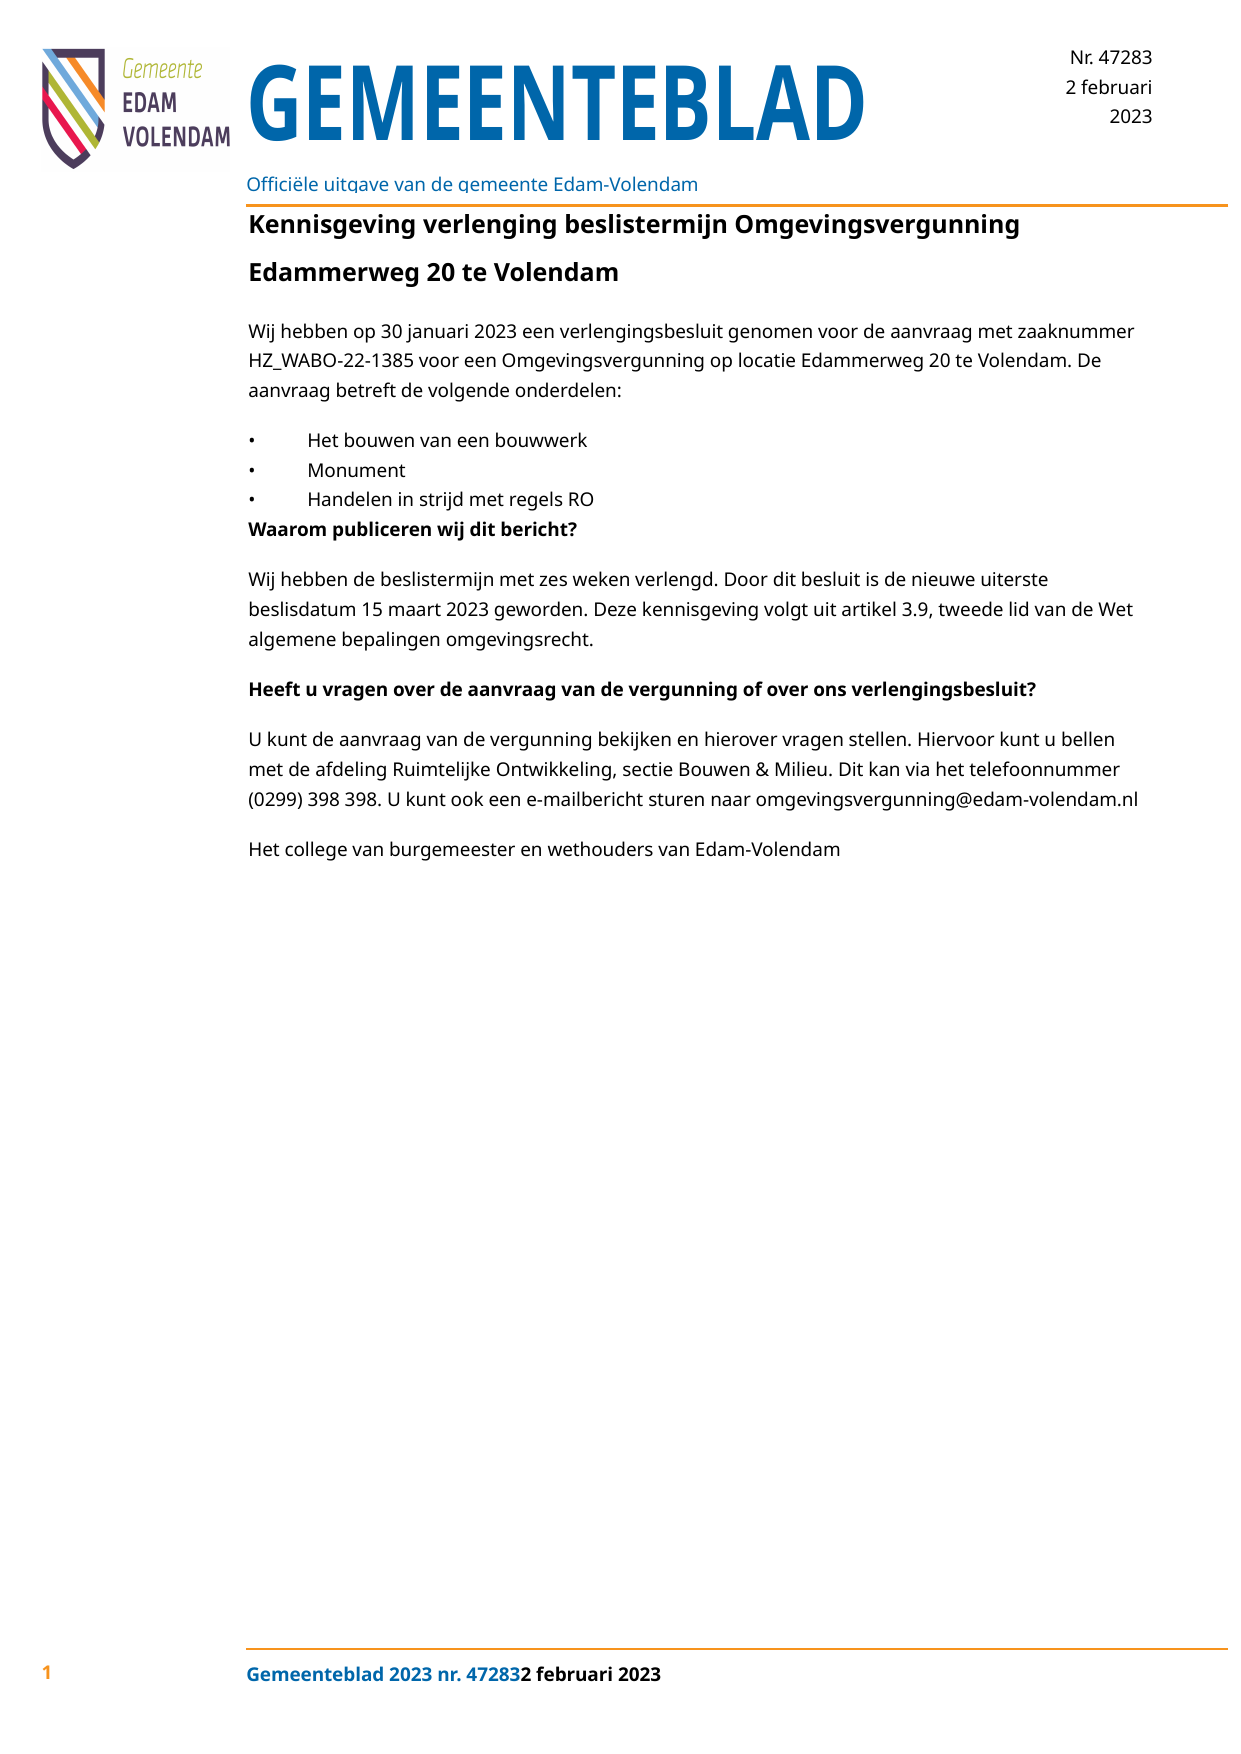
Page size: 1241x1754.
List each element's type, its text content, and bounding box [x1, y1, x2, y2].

list Monument [248, 457, 1152, 483]
text Wij hebben de beslistermijn met zes weken verlengd. Door dit besluit is de nieuwe uiterste beslisdatum 15 maart 2023 geworden. Deze kennisgeving volgt uit artikel 3.9, tweede lid van de Wet algemene bepalingen omgevingsrecht. [248, 567, 1152, 652]
list Handelen in strijd met regels RO [248, 487, 1152, 512]
picture [41, 47, 231, 172]
text Waarom publiceren wij dit bericht? [248, 516, 1152, 542]
text Wij hebben op 30 januari 2023 een verlengingsbesluit genomen voor de aanvraag met zaaknummer HZ_WABO-22-1385 voor een Omgevingsvergunning op locatie Edammerweg 20 te Volendam. De aanvraag betreft de volgende onderdelen: [248, 318, 1152, 403]
text Kennisgeving verlenging beslistermijn Omgevingsvergunning Edammerweg 20 te Volendam [248, 207, 1152, 288]
text Heeft u vragen over de aanvraag van de vergunning of over ons verlengingsbesluit? [248, 676, 1152, 702]
list Het bouwen van een bouwwerk [248, 427, 1152, 453]
text U kunt de aanvraag van de vergunning bekijken en hierover vragen stellen. Hiervoor kunt u bellen met de afdeling Ruimtelijke Ontwikkeling, sectie Bouwen & Milieu. Dit kan via het telefoonnummer (0299) 398 398. U kunt ook een e-mailbericht sturen naar omgevingsvergunning@edam-volendam.nl [248, 727, 1152, 812]
text Het college van burgemeester en wethouders van Edam-Volendam [248, 836, 1152, 862]
